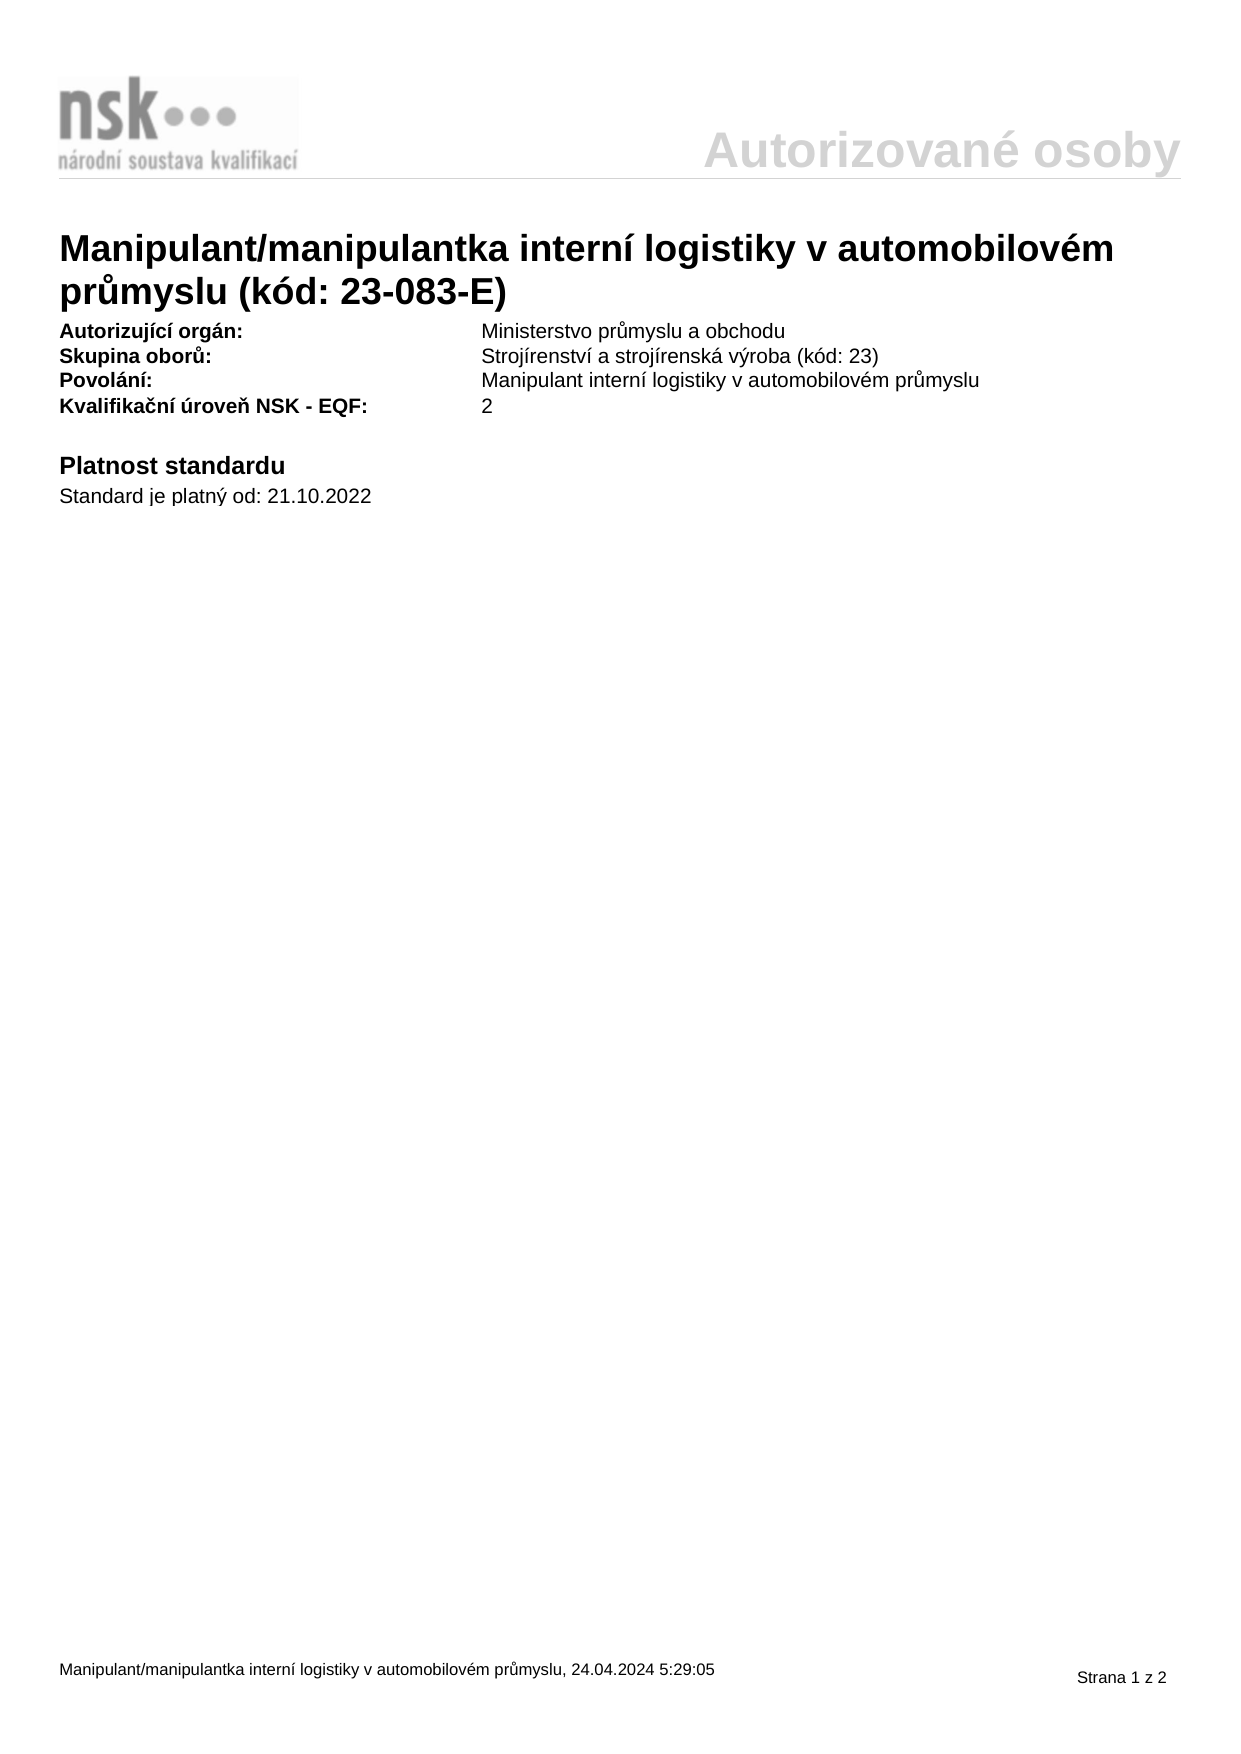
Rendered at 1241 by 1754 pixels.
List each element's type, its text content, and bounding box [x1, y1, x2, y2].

table_cell [1167, 1384, 1181, 1659]
table_cell [481, 806, 617, 1106]
table_cell Manipulant interní logistiky v automobilovém průmyslu [481, 368, 1181, 393]
table_cell [1167, 1660, 1181, 1696]
table_cell [119, 806, 481, 1106]
table_cell Kvalifikační úroveň NSK - EQF: [59, 394, 481, 417]
table_cell Manipulant/manipulantka interní logistiky v automobilovém průmyslu, 24.04.2024 5:29:05 [59, 1660, 860, 1696]
table_cell [886, 506, 1167, 806]
table_cell [59, 506, 119, 806]
table_cell [119, 196, 481, 224]
table_cell [59, 1384, 119, 1659]
table_cell [59, 313, 119, 319]
table_cell [860, 1384, 886, 1659]
table_cell Strojírenství a strojírenská výroba (kód: 23) [481, 344, 1181, 368]
table_cell [1167, 418, 1181, 447]
table_cell [618, 1106, 626, 1383]
table_cell [119, 418, 481, 447]
table_cell [618, 172, 626, 178]
table_cell [1167, 313, 1181, 319]
table_cell [59, 1106, 119, 1383]
table_cell [618, 1384, 626, 1659]
table_cell [1167, 196, 1181, 224]
table_cell [618, 196, 626, 224]
table_cell [860, 196, 886, 224]
table_cell [860, 506, 886, 806]
table_cell [860, 418, 886, 447]
table_cell Ministerstvo průmyslu a obchodu [481, 319, 1181, 344]
table_cell [1167, 806, 1181, 1106]
table_cell [626, 1106, 860, 1383]
table_cell [886, 1384, 1167, 1659]
table_cell [481, 418, 617, 447]
table_cell [618, 418, 626, 447]
table_cell 2 [481, 394, 1181, 417]
table_cell [860, 1106, 886, 1383]
table_cell [481, 313, 617, 319]
table_cell [626, 196, 860, 224]
table_cell [626, 506, 860, 806]
table_cell [481, 196, 617, 224]
table_cell [119, 313, 481, 319]
table_cell Strana 1 z 2 [860, 1660, 1167, 1696]
table_header Autorizované osoby [626, 59, 1181, 178]
picture [57, 59, 619, 172]
table_cell [886, 313, 1167, 319]
table_cell [481, 1384, 617, 1659]
table_cell [860, 313, 886, 319]
table_header [619, 59, 626, 172]
table_cell [1167, 1106, 1181, 1383]
table_cell [626, 418, 860, 447]
table_cell [626, 806, 860, 1106]
table_cell [626, 313, 860, 319]
table_cell [481, 1106, 617, 1383]
table_cell [119, 172, 481, 178]
table_cell [618, 506, 626, 806]
table_cell [618, 313, 626, 319]
table_cell [119, 1106, 481, 1383]
table_cell [59, 196, 119, 224]
table_cell Autorizující orgán: [59, 319, 481, 343]
table_cell [886, 806, 1167, 1106]
table_cell Povolání: [59, 368, 481, 392]
table_cell [626, 1384, 860, 1659]
table_cell Platnost standardu [59, 448, 1181, 483]
table_cell [59, 418, 119, 447]
table_cell [481, 506, 617, 806]
table_cell Manipulant/manipulantka interní logistiky v automobilovém průmyslu (kód: 23-083-E) [59, 224, 1181, 313]
table_cell [59, 172, 119, 178]
table_cell [59, 179, 1181, 196]
table_cell [886, 1106, 1167, 1383]
table_cell [618, 806, 626, 1106]
table_cell [59, 806, 119, 1106]
table_cell [1167, 506, 1181, 806]
table_cell [860, 806, 886, 1106]
table_cell Skupina oborů: [59, 344, 481, 368]
table_cell Standard je platný od: 21.10.2022 [59, 484, 1181, 506]
table_cell [481, 172, 617, 178]
table_cell [886, 418, 1167, 447]
table_cell [119, 1384, 481, 1659]
table_cell [886, 196, 1167, 224]
table_cell [119, 506, 481, 806]
